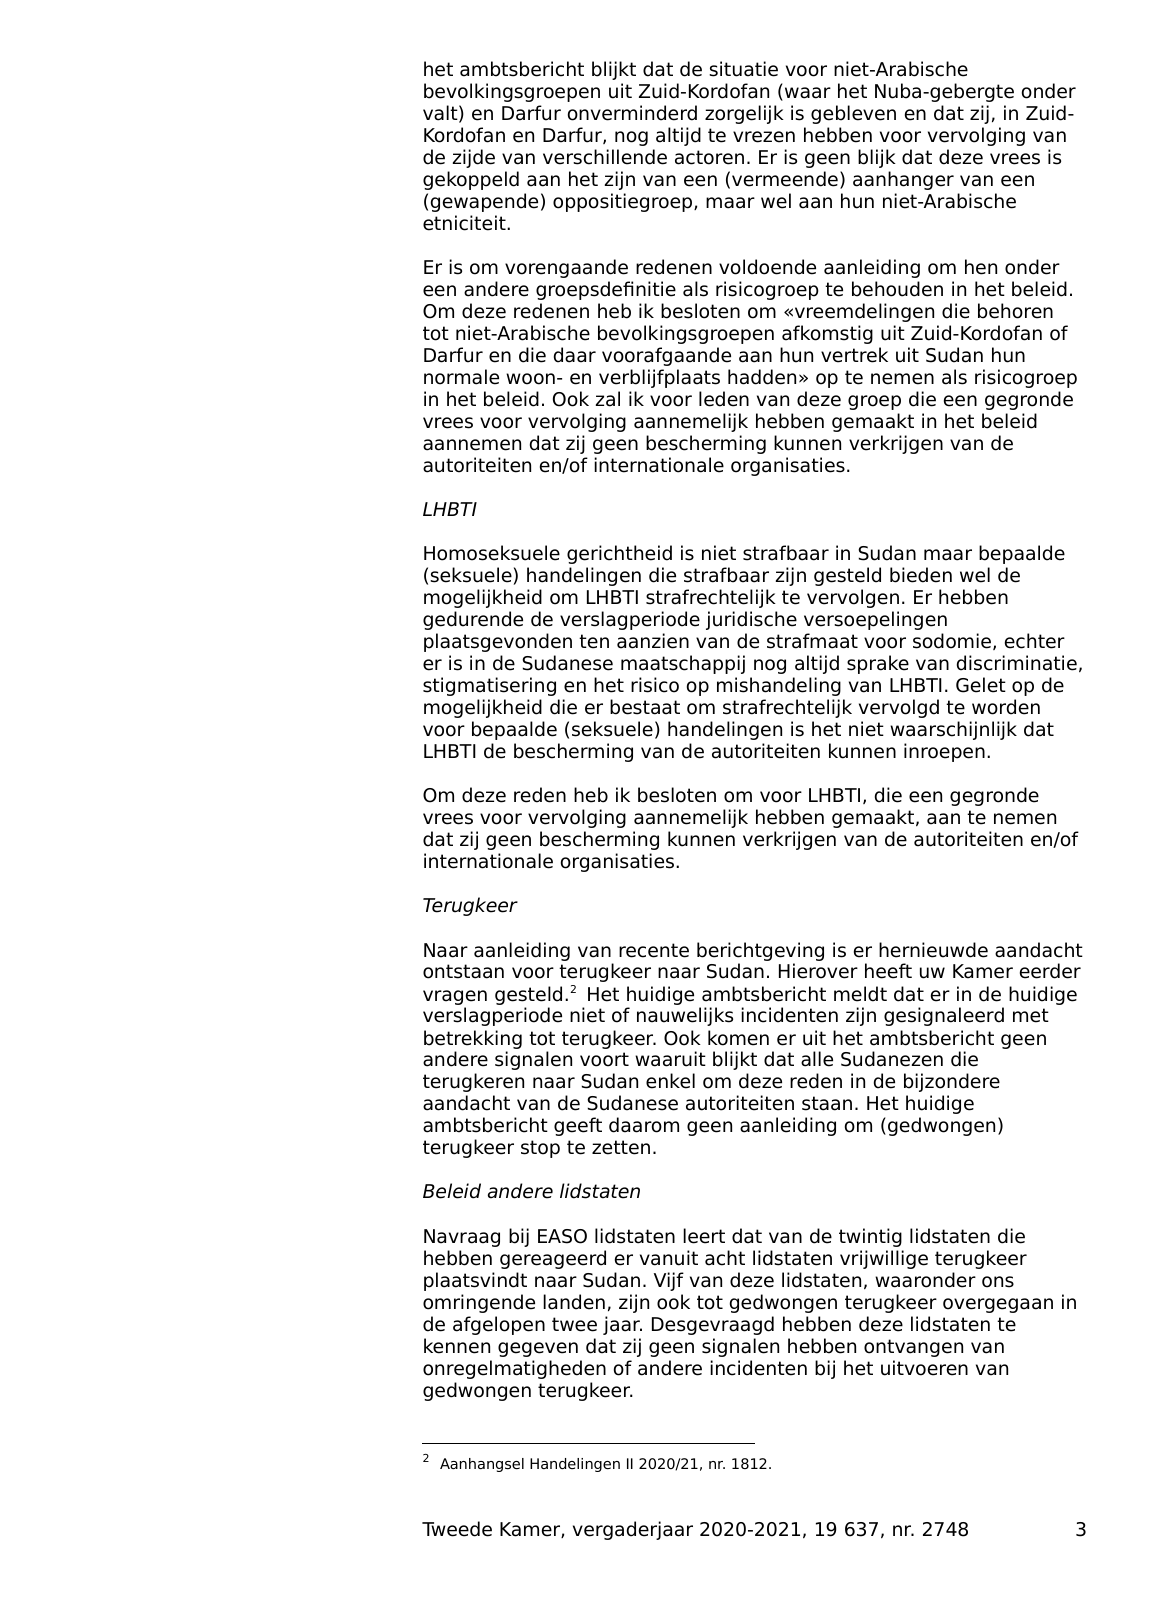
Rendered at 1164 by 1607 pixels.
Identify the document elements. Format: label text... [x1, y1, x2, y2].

subtitle Terugkeer [422, 895, 1087, 917]
text Homoseksuele gerichtheid is niet strafbaar in Sudan maar bepaalde (seksuele) handelingen die strafbaar zijn gesteld bieden wel de mogelijkheid om LHBTI strafrechtelijk te vervolgen. Er hebben gedurende de verslagperiode juridische versoepelingen plaatsgevonden ten aanzien van de strafmaat voor sodomie, echter er is in de Sudanese maatschappij nog altijd sprake van discriminatie, stigmatisering en het risico op mishandeling van LHBTI. Gelet op de mogelijkheid die er bestaat om strafrechtelijk vervolgd te worden voor bepaalde (seksuele) handelingen is het niet waarschijnlijk dat LHBTI de bescherming van de autoriteiten kunnen inroepen. [422, 543, 1087, 763]
text Navraag bij EASO lidstaten leert dat van de twintig lidstaten die hebben gereageerd er vanuit acht lidstaten vrijwillige terugkeer plaatsvindt naar Sudan. Vijf van deze lidstaten, waaronder ons omringende landen, zijn ook tot gedwongen terugkeer overgegaan in de afgelopen twee jaar. Desgevraagd hebben deze lidstaten te kennen gegeven dat zij geen signalen hebben ontvangen van onregelmatigheden of andere incidenten bij het uitvoeren van gedwongen terugkeer. [422, 1226, 1087, 1401]
text Om deze reden heb ik besloten om voor LHBTI, die een gegronde vrees voor vervolging aannemelijk hebben gemaakt, aan te nemen dat zij geen bescherming kunnen verkrijgen van de autoriteiten en/of internationale organisaties. [422, 785, 1087, 873]
text Aanhangsel Handelingen II 2020/21, nr. 1812. [422, 1452, 1087, 1474]
subtitle Beleid andere lidstaten [422, 1181, 1087, 1203]
text Naar aanleiding van recente berichtgeving is er hernieuwde aandacht ontstaan voor terugkeer naar Sudan. Hierover heeft uw Kamer eerder vragen gesteld. Het huidige ambtsbericht meldt dat er in de huidige verslagperiode niet of nauwelijks incidenten zijn gesignaleerd met betrekking tot terugkeer. Ook komen er uit het ambtsbericht geen andere signalen voort waaruit blijkt dat alle Sudanezen die terugkeren naar Sudan enkel om deze reden in de bijzondere aandacht van de Sudanese autoriteiten staan. Het huidige ambtsbericht geeft daarom geen aanleiding om (gedwongen) terugkeer stop te zetten. [422, 939, 1087, 1159]
text het ambtsbericht blijkt dat de situatie voor niet-Arabische bevolkingsgroepen uit Zuid-Kordofan (waar het Nuba-gebergte onder valt) en Darfur onverminderd zorgelijk is gebleven en dat zij, in Zuid-Kordofan en Darfur, nog altijd te vrezen hebben voor vervolging van de zijde van verschillende actoren. Er is geen blijk dat deze vrees is gekoppeld aan het zijn van een (vermeende) aanhanger van een (gewapende) oppositiegroep, maar wel aan hun niet-Arabische etniciteit. [422, 59, 1087, 235]
subtitle LHBTI [422, 499, 1087, 521]
text Er is om vorengaande redenen voldoende aanleiding om hen onder een andere groepsdefinitie als risicogroep te behouden in het beleid. Om deze redenen heb ik besloten om «vreemdelingen die behoren tot niet-Arabische bevolkingsgroepen afkomstig uit Zuid-Kordofan of Darfur en die daar voorafgaande aan hun vertrek uit Sudan hun normale woon- en verblijfplaats hadden» op te nemen als risicogroep in het beleid. Ook zal ik voor leden van deze groep die een gegronde vrees voor vervolging aannemelijk hebben gemaakt in het beleid aannemen dat zij geen bescherming kunnen verkrijgen van de autoriteiten en/of internationale organisaties. [422, 257, 1087, 477]
